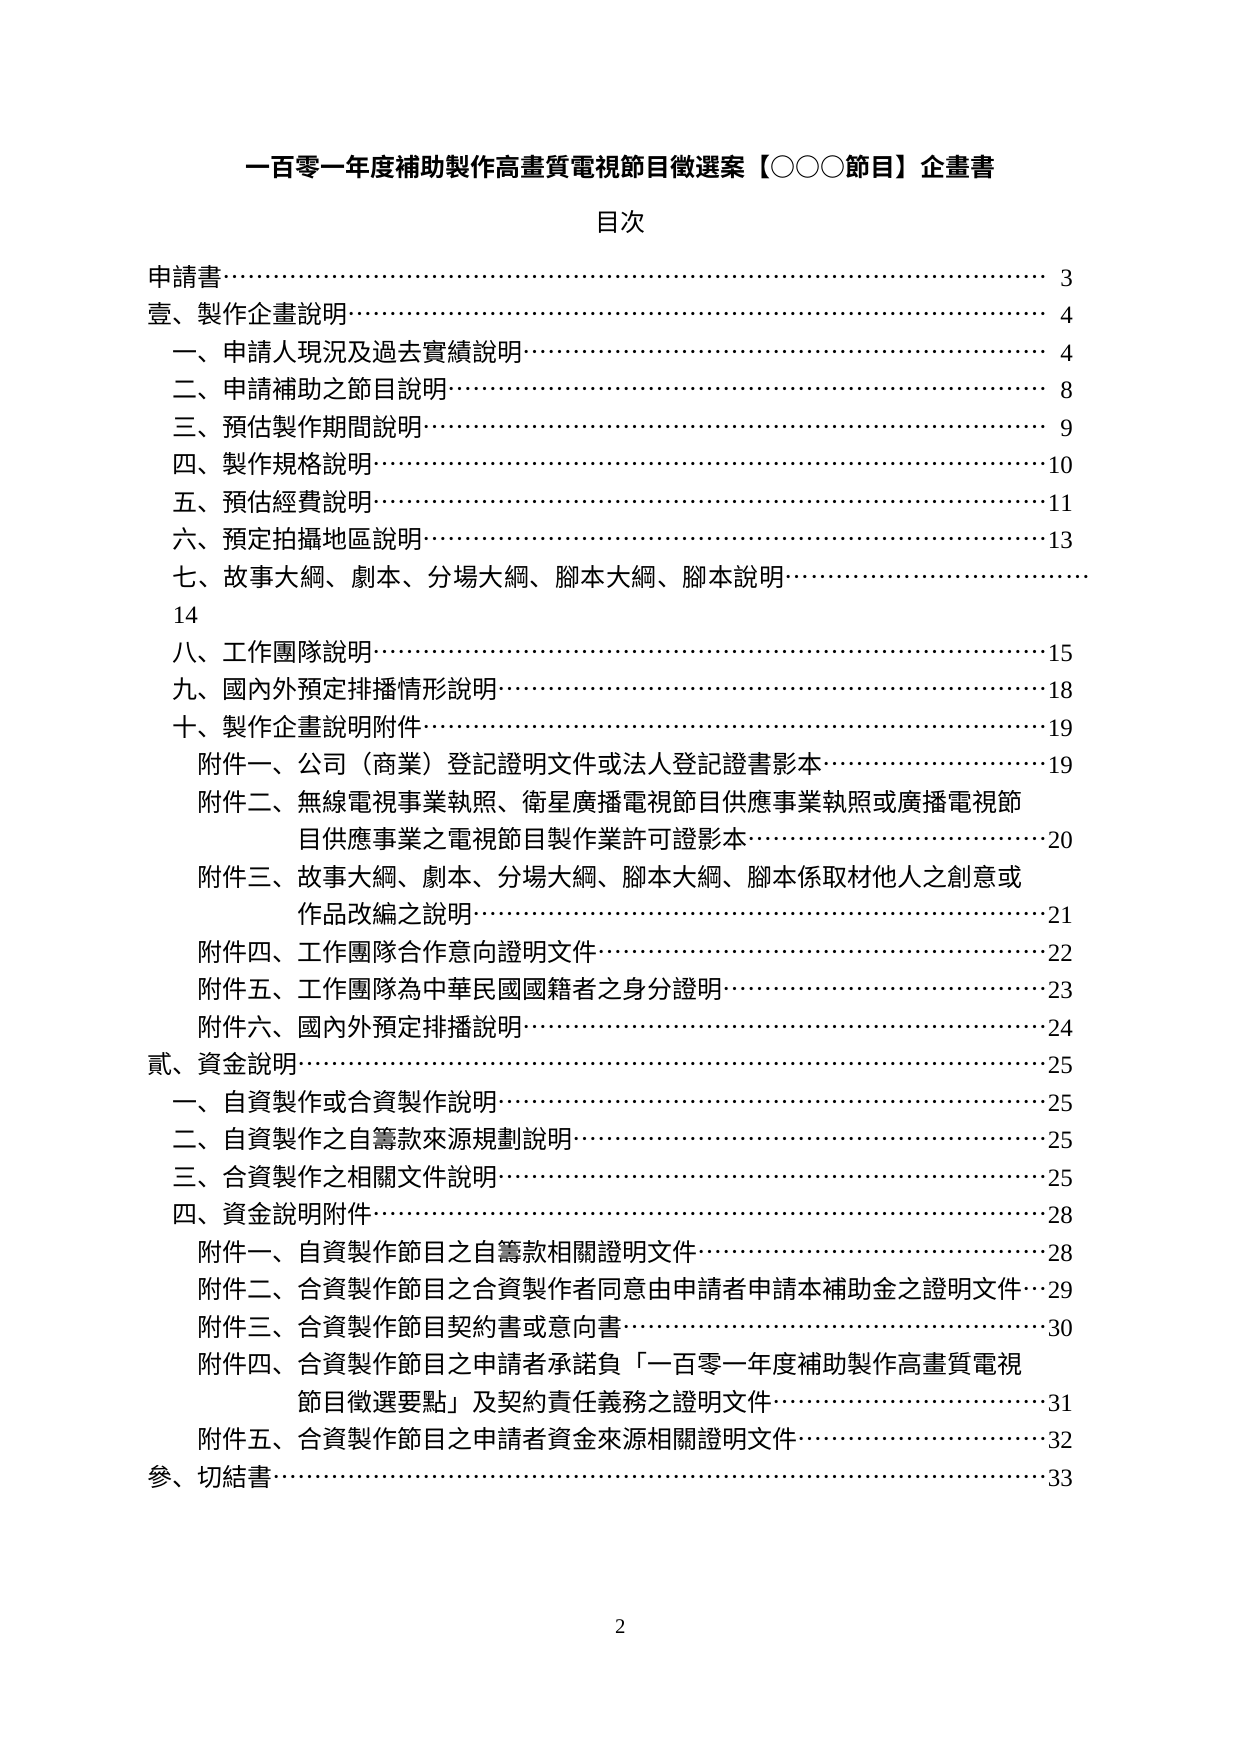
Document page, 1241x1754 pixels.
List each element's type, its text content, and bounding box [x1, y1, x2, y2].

text 附件三、故事大綱、劇本、分場大綱、腳本大綱、腳本係取材他人之創意或 [198, 856, 1092, 894]
text 八、工作團隊說明………………………………………………………………………15 [173, 631, 1092, 669]
text 二、自資製作之自籌款來源規劃說明…………………………………………………25 [173, 1119, 1092, 1156]
text 附件二、合資製作節目之合資製作者同意由申請者申請本補助金之證明文件…29 [198, 1269, 1092, 1306]
text 四、資金說明附件………………………………………………………………………28 [173, 1194, 1092, 1231]
text 三、預估製作期間說明………………………………………………………………… 9 [173, 406, 1092, 444]
text 附件一、公司（商業）登記證明文件或法人登記證書影本………………………19 [198, 744, 1092, 781]
text 七、故事大綱、劇本、分場大綱、腳本大綱、腳本說明………………………………14 [173, 556, 1092, 631]
text 目次 [148, 202, 1092, 238]
text 附件五、工作團隊為中華民國國籍者之身分證明…………………………………23 [198, 969, 1092, 1006]
text 六、預定拍攝地區說明…………………………………………………………………13 [173, 519, 1092, 556]
text 申請書……………………………………………………………………………………… 3 [148, 256, 1092, 294]
text 附件一、自資製作節目之自籌款相關證明文件……………………………………28 [198, 1231, 1092, 1269]
text 一、自資製作或合資製作說明…………………………………………………………25 [173, 1081, 1092, 1119]
text 貳、資金說明………………………………………………………………………………25 [148, 1044, 1092, 1081]
text 九、國內外預定排播情形說明…………………………………………………………18 [173, 669, 1092, 706]
text 附件四、合資製作節目之申請者承諾負「一百零一年度補助製作高畫質電視 [198, 1344, 1092, 1381]
text 附件三、合資製作節目契約書或意向書……………………………………………30 [198, 1306, 1092, 1344]
text 二、申請補助之節目說明……………………………………………………………… 8 [173, 369, 1092, 406]
text 附件四、工作團隊合作意向證明文件………………………………………………22 [198, 931, 1092, 969]
text 四、製作規格說明………………………………………………………………………10 [173, 444, 1092, 481]
text 目供應事業之電視節目製作業許可證影本………………………………20 [298, 819, 1092, 856]
text 一、申請人現況及過去實績說明……………………………………………………… 4 [173, 331, 1092, 369]
text 附件六、國內外預定排播說明………………………………………………………24 [198, 1006, 1092, 1044]
text 作品改編之說明……………………………………………………………21 [298, 894, 1092, 931]
text 附件二、無線電視事業執照、衛星廣播電視節目供應事業執照或廣播電視節 [198, 781, 1042, 819]
text 節目徵選要點」及契約責任義務之證明文件……………………………31 [298, 1381, 1092, 1419]
text 三、合資製作之相關文件說明…………………………………………………………25 [173, 1156, 1092, 1194]
text 一百零一年度補助製作高畫質電視節目徵選案【○○○節目】企畫書 [148, 148, 1092, 184]
text 五、預估經費說明………………………………………………………………………11 [173, 481, 1092, 519]
text 附件五、合資製作節目之申請者資金來源相關證明文件…………………………32 [198, 1419, 1092, 1456]
text 十、製作企畫說明附件…………………………………………………………………19 [173, 706, 1092, 744]
text 參、切結書…………………………………………………………………………………33 [148, 1456, 1092, 1494]
text 壹、製作企畫說明………………………………………………………………………… 4 [148, 294, 1092, 331]
